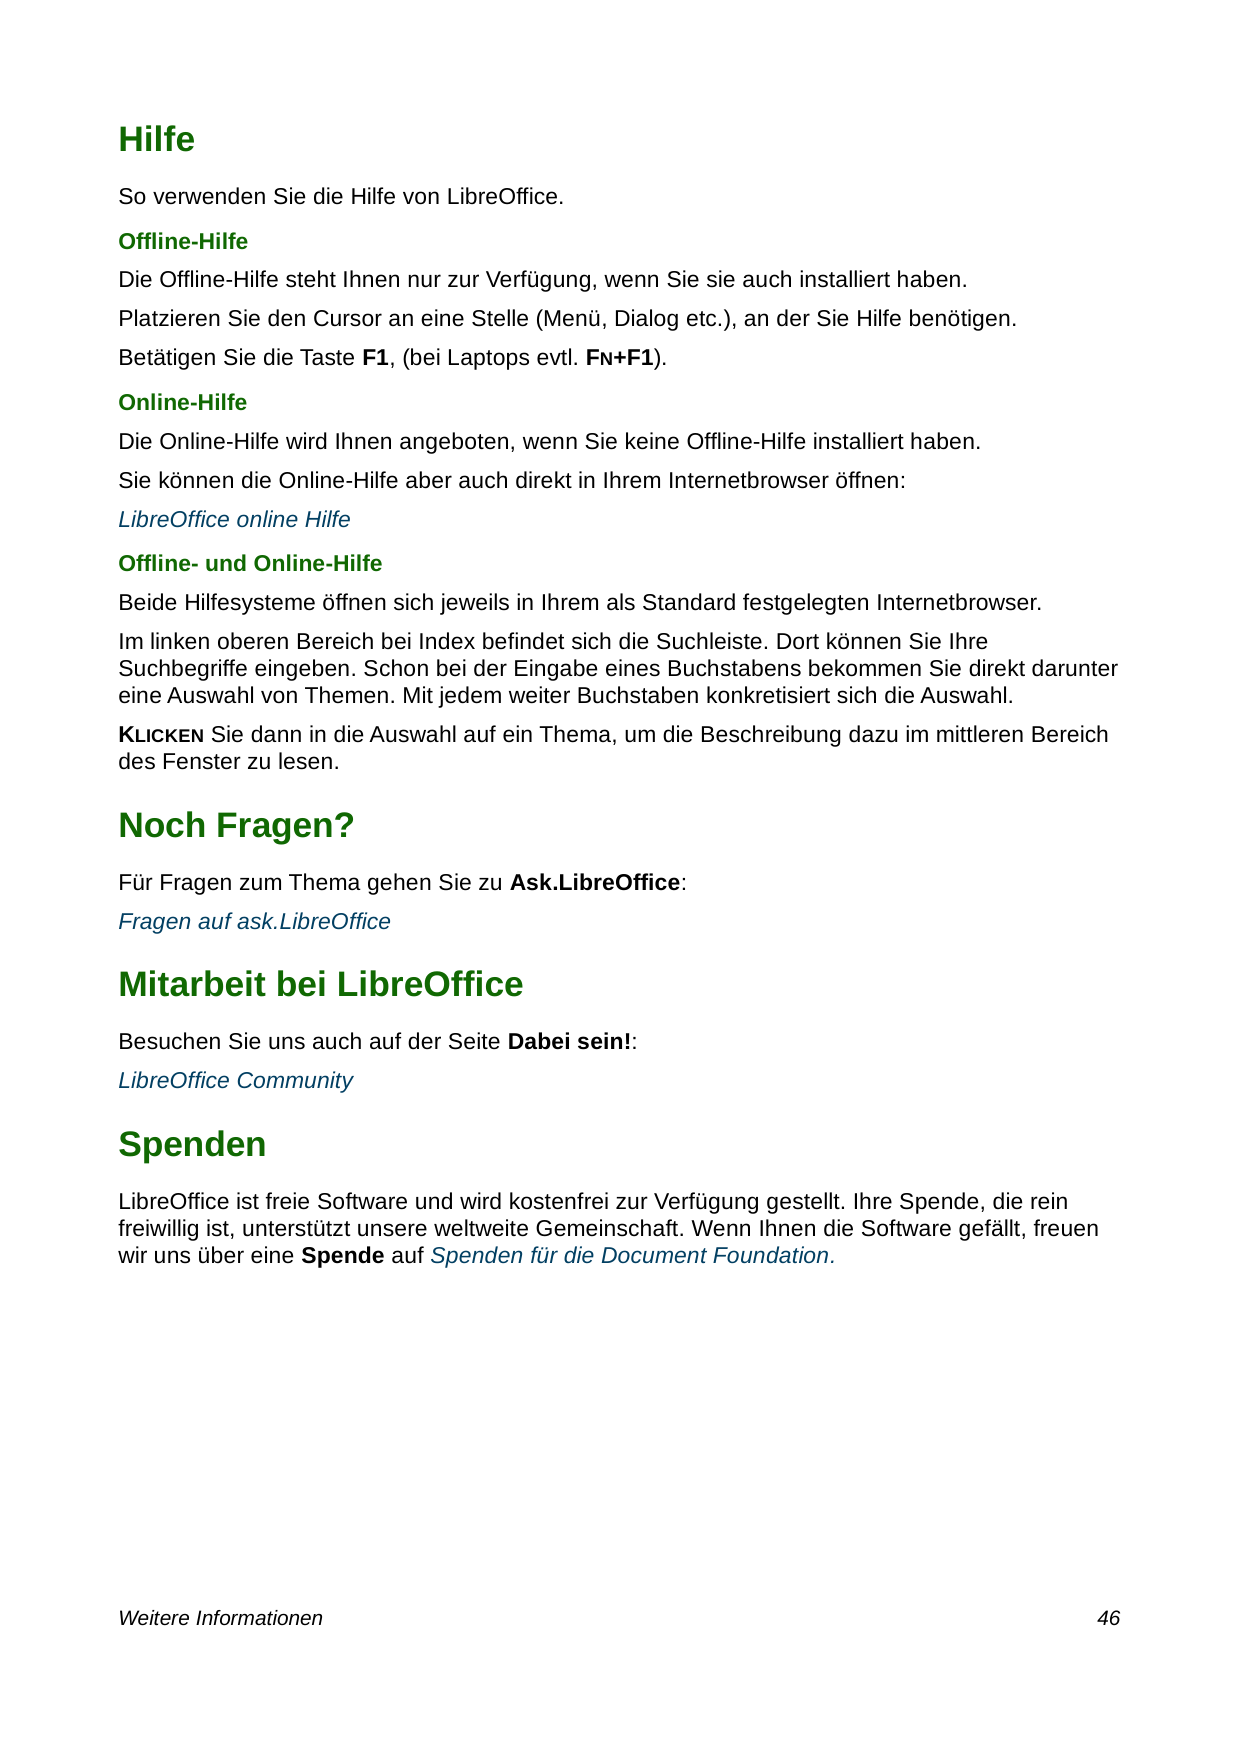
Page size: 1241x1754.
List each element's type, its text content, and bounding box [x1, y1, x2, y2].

subtitle Mitarbeit bei LibreOffice [118, 963, 1122, 1004]
subtitle Spenden [118, 1123, 1122, 1163]
text LibreOffice online Hilfe [118, 505, 1122, 532]
subtitle Offline-Hilfe [118, 227, 1122, 254]
subtitle Hilfe [118, 118, 1122, 159]
text Platzieren Sie den Cursor an eine Stelle (Menü, Dialog etc.), an der Sie Hilfe benötigen. [118, 305, 1122, 332]
text LibreOffice ist freie Software und wird kostenfrei zur Verfügung gestellt. Ihre Spende, die rein freiwillig ist, unterstützt unsere weltweite Gemeinschaft. Wenn Ihnen die Software gefällt, freuen wir uns über eine Spende auf Spenden für die Document Foundation. [118, 1187, 1122, 1268]
text So verwenden Sie die Hilfe von LibreOffice. [118, 182, 1122, 209]
subtitle Online-Hilfe [118, 388, 1122, 415]
text Beide Hilfesysteme öffnen sich jeweils in Ihrem als Standard festgelegten Internetbrowser. [118, 588, 1122, 616]
text Fragen auf ask.LibreOffice [118, 907, 1122, 934]
text Im linken oberen Bereich bei Index befindet sich die Suchleiste. Dort können Sie Ihre Suchbegriffe eingeben. Schon bei der Eingabe eines Buchstabens bekommen Sie direkt darunter eine Auswahl von Themen. Mit jedem weiter Buchstaben konkretisiert sich die Auswahl. [118, 627, 1122, 709]
text Die Offline-Hilfe steht Ihnen nur zur Verfügung, wenn Sie sie auch installiert haben. [118, 266, 1122, 293]
text Für Fragen zum Thema gehen Sie zu Ask.LibreOffice: [118, 868, 1122, 895]
subtitle Noch Fragen? [118, 804, 1122, 844]
text LibreOffice Community [118, 1066, 1122, 1093]
text Klicken Sie dann in die Auswahl auf ein Thema, um die Beschreibung dazu im mittleren Bereich des Fenster zu lesen. [118, 720, 1122, 774]
text Die Online-Hilfe wird Ihnen angeboten, wenn Sie keine Offline-Hilfe installiert haben. [118, 427, 1122, 454]
text Besuchen Sie uns auch auf der Seite Dabei sein!: [118, 1028, 1122, 1055]
subtitle Offline- und Online-Hilfe [118, 550, 1122, 577]
text Betätigen Sie die Taste F1, (bei Laptops evtl. Fn+F1). [118, 343, 1122, 371]
text Sie können die Online-Hilfe aber auch direkt in Ihrem Internetbrowser öffnen: [118, 466, 1122, 493]
